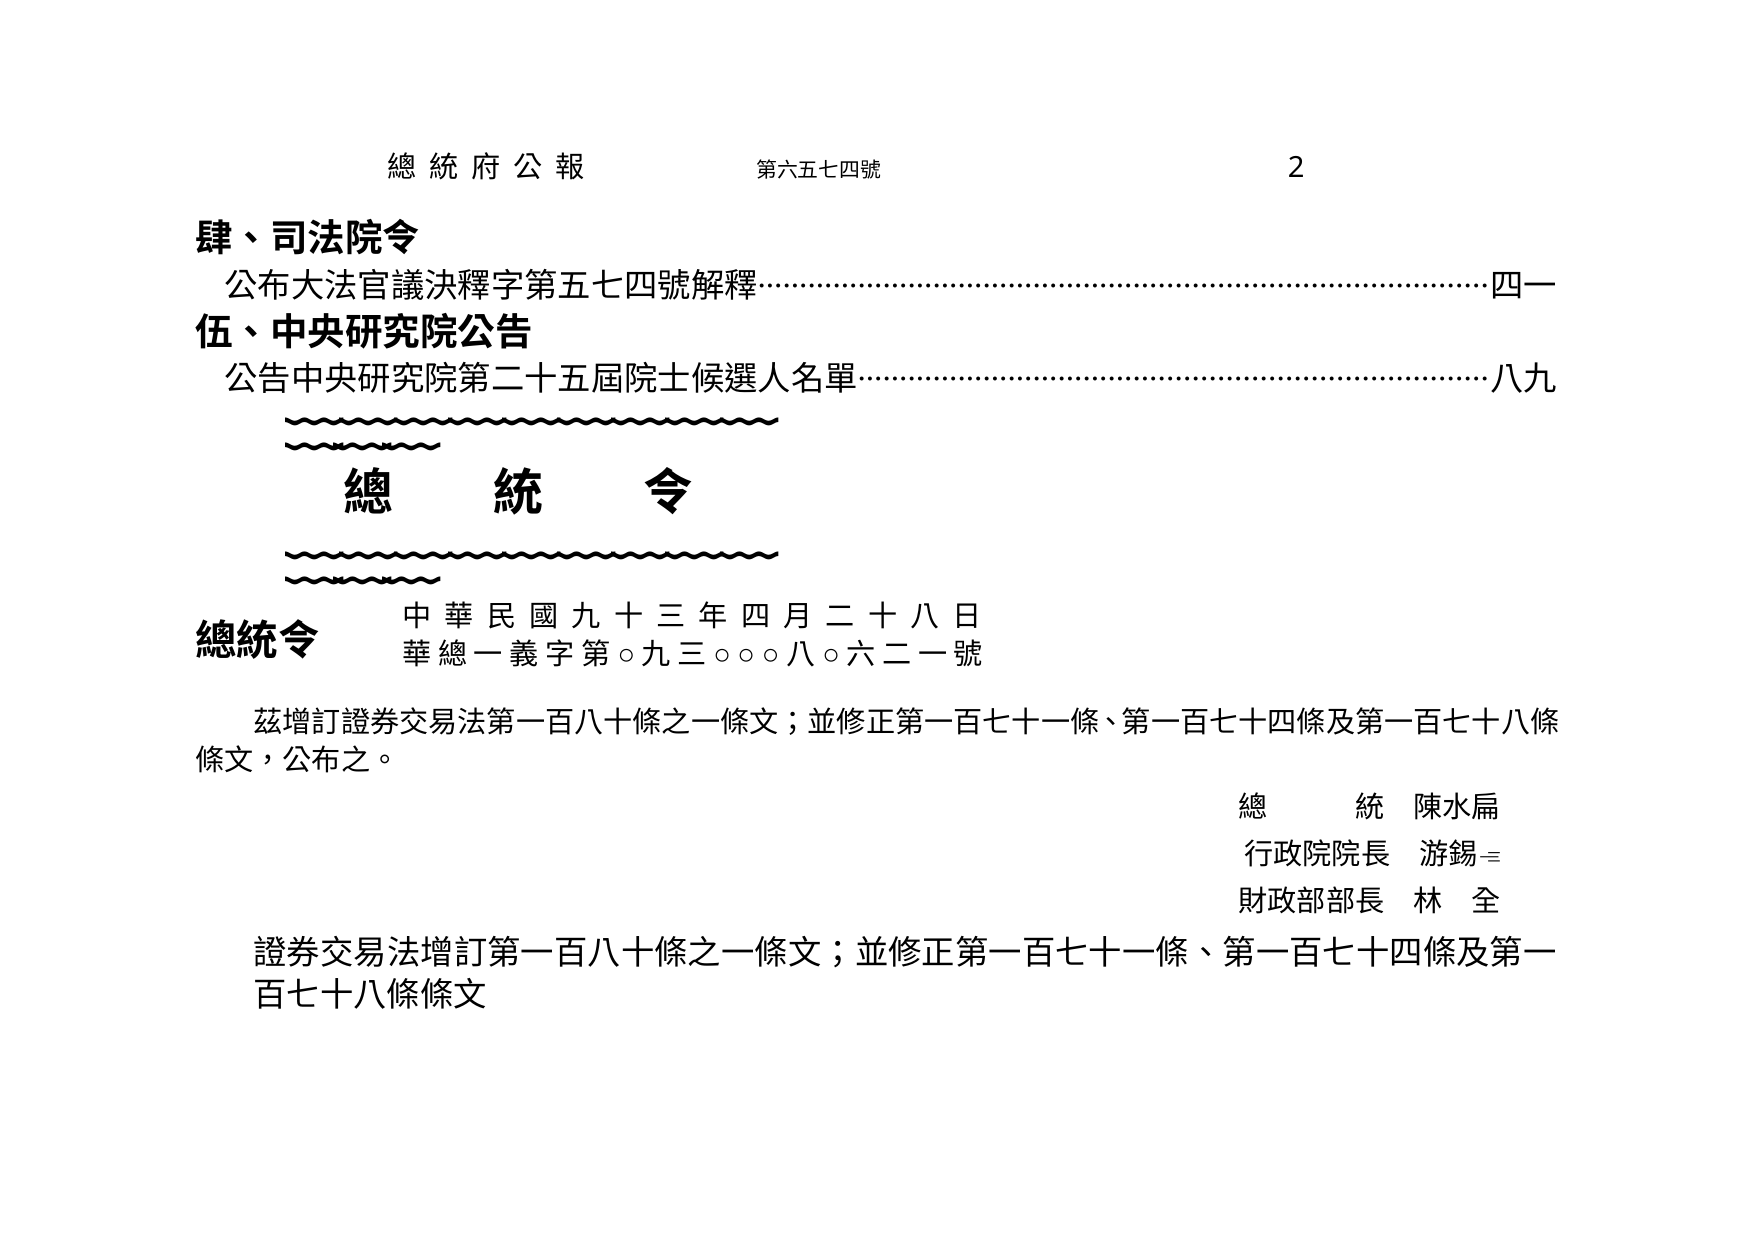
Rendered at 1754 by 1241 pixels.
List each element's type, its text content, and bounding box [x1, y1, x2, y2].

table_cell [782, 534, 986, 597]
text 證券交易法增訂第一百八十條之一條文；並修正第一百七十一條、第一百七十四條及第一百七十八條條文 [253, 931, 1559, 1014]
text 公告中央研究院第二十五屆院士候選人名單 八九 [224, 364, 1559, 397]
text 茲增訂證券交易法第一百八十條之一條文；並修正第一百七十一條、第一百七十四條及第一百七十八條條文，公布之。 [195, 703, 1559, 778]
text 行政院院長 游錫 [195, 837, 1501, 872]
table_cell [782, 451, 986, 534]
table_cell 中華民國九十三年四月二十八日 華總一義字第○九三○○○八○六二一號 [399, 597, 986, 703]
table_cell 總統令 [192, 597, 399, 703]
table_cell [192, 534, 282, 597]
text 公布大法官議決釋字第五七四號解釋 四一 [224, 270, 1559, 304]
table_header [192, 401, 282, 451]
text 肆、司法院令 [195, 222, 1559, 259]
table_header ﹏﹏﹏﹏﹏﹏﹏﹏﹏﹏﹏﹏ [282, 401, 782, 451]
text 總 統 陳水扁 [195, 790, 1501, 825]
text 伍、中央研究院公告 [195, 315, 1559, 352]
table_header [782, 401, 986, 451]
table_cell 總 統 令 [282, 451, 782, 534]
table_cell [192, 451, 282, 534]
table_cell ﹏﹏﹏﹏﹏﹏﹏﹏﹏﹏﹏﹏ [282, 534, 782, 597]
text 財政部部長 林 全 [195, 884, 1501, 918]
